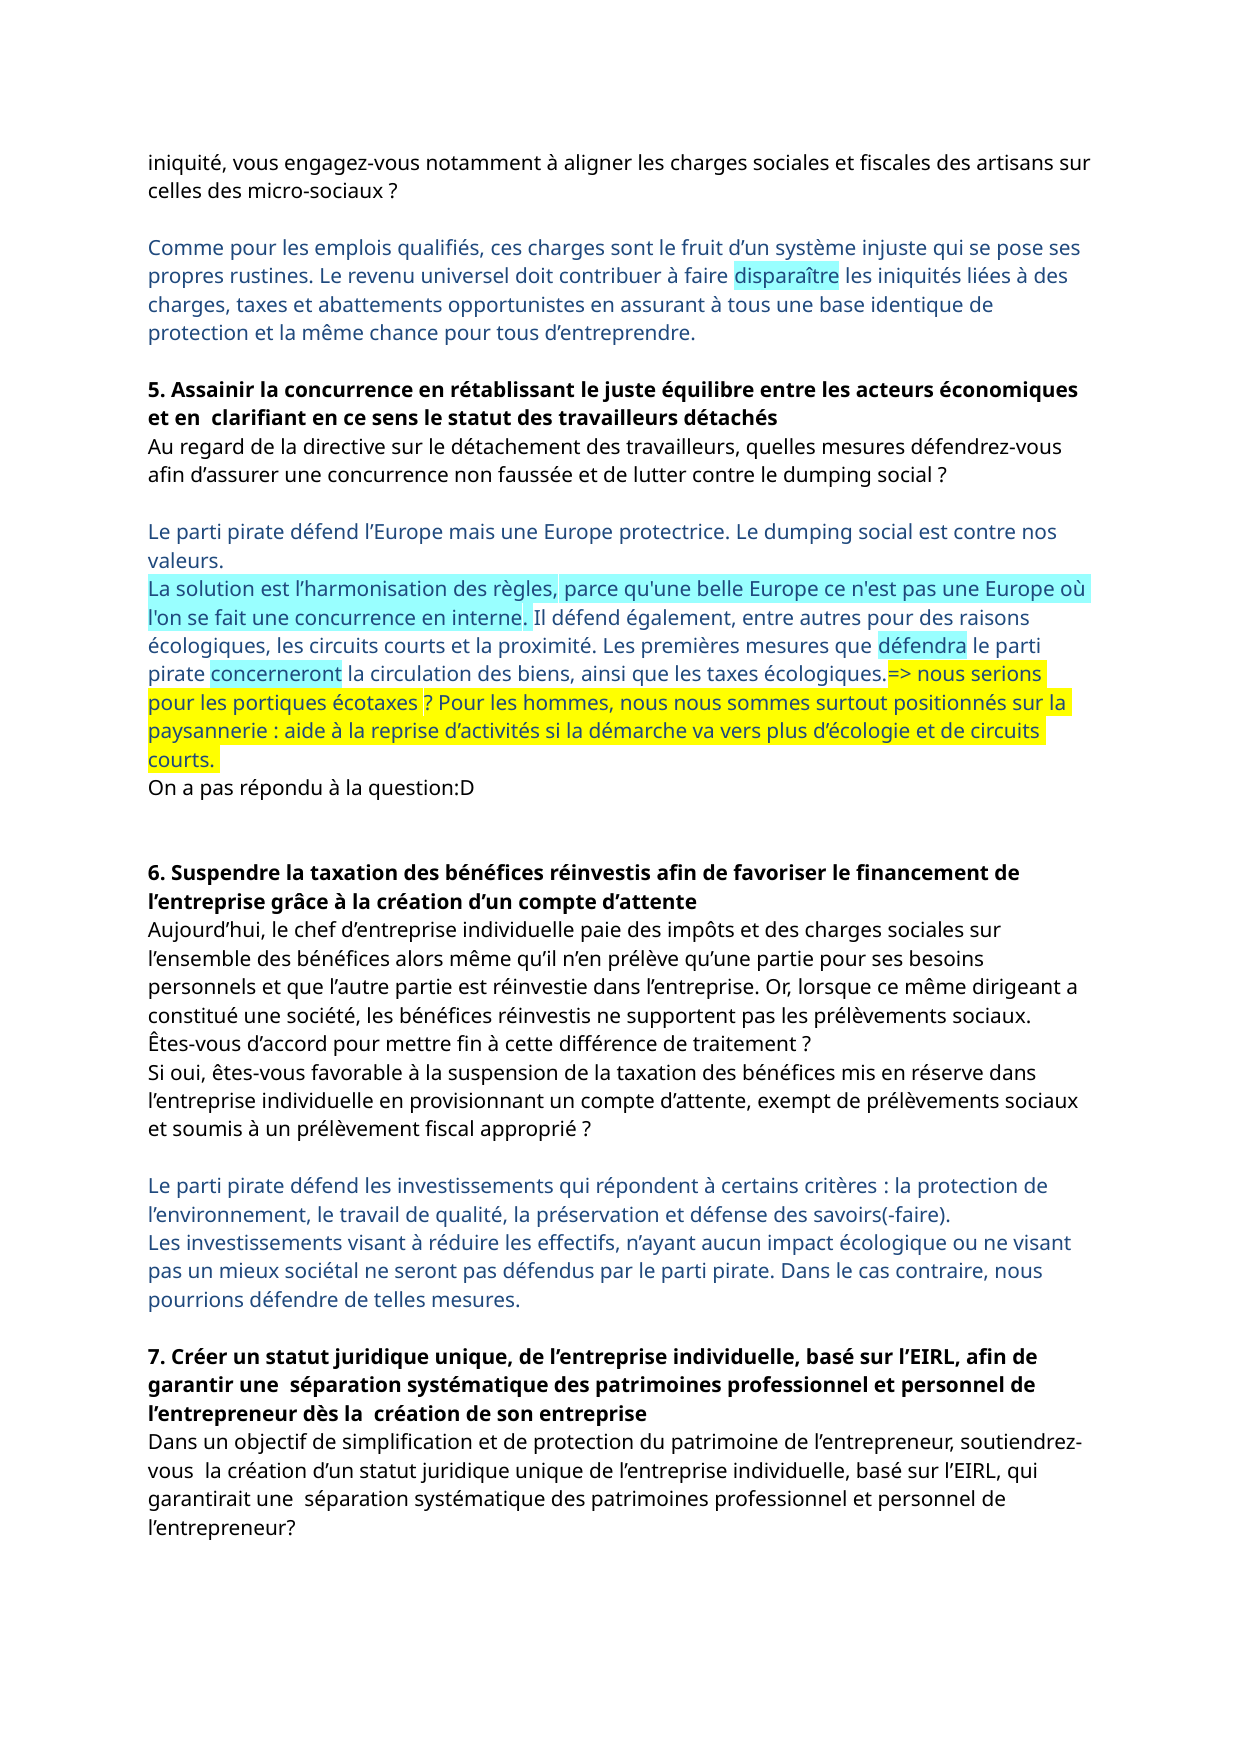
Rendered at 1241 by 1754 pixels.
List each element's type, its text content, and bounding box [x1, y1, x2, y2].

text La solution est l’harmonisation des règles, parce qu'une belle Europe ce n'est pas une Europe où l'on se fait une concurrence en interne. Il défend également, entre autres pour des raisons écologiques, les circuits courts et la proximité. Les premières mesures que défendra le parti pirate concerneront la circulation des biens, ainsi que les taxes écologiques.=> nous serions pour les portiques écotaxes ? Pour les hommes, nous nous sommes surtout positionnés sur la paysannerie : aide à la reprise d’activités si la démarche va vers plus d’écologie et de circuits courts. [148, 574, 1093, 773]
text Aujourd’hui, le chef d’entreprise individuelle paie des impôts et des charges sociales sur l’ensemble des bénéfices alors même qu’il n’en prélève qu’une partie pour ses besoins personnels et que l’autre partie est réinvestie dans l’entreprise. Or, lorsque ce même dirigeant a constitué une société, les bénéfices réinvestis ne supportent pas les prélèvements sociaux. [148, 915, 1093, 1029]
text iniquité, vous engagez-vous notamment à aligner les charges sociales et fiscales des artisans sur celles des micro-sociaux ? [148, 148, 1093, 204]
text Si oui, êtes-vous favorable à la suspension de la taxation des bénéfices mis en réserve dans l’entreprise individuelle en provisionnant un compte d’attente, exempt de prélèvements sociaux et soumis à un prélèvement fiscal approprié ? [148, 1058, 1093, 1143]
text 7. Créer un statut juridique unique, de l’entreprise individuelle, basé sur l’EIRL, afin de garantir une séparation systématique des patrimoines professionnel et personnel de l’entrepreneur dès la création de son entreprise [148, 1342, 1093, 1427]
text 5. Assainir la concurrence en rétablissant le juste équilibre entre les acteurs économiques et en clarifiant en ce sens le statut des travailleurs détachés [148, 375, 1093, 432]
text Au regard de la directive sur le détachement des travailleurs, quelles mesures défendrez-vous afin d’assurer une concurrence non faussée et de lutter contre le dumping social ? [148, 432, 1093, 489]
text On a pas répondu à la question:D [148, 773, 1093, 802]
text Les investissements visant à réduire les effectifs, n’ayant aucun impact écologique ou ne visant pas un mieux sociétal ne seront pas défendus par le parti pirate. Dans le cas contraire, nous pourrions défendre de telles mesures. [148, 1228, 1093, 1313]
text Le parti pirate défend les investissements qui répondent à certains critères : la protection de l’environnement, le travail de qualité, la préservation et défense des savoirs(-faire). [148, 1171, 1093, 1228]
text 6. Suspendre la taxation des bénéfices réinvestis afin de favoriser le financement de l’entreprise grâce à la création d’un compte d’attente [148, 858, 1093, 915]
text Êtes-vous d’accord pour mettre fin à cette différence de traitement ? [148, 1029, 1093, 1058]
text Dans un objectif de simplification et de protection du patrimoine de l’entrepreneur, soutiendrez-vous la création d’un statut juridique unique de l’entreprise individuelle, basé sur l’EIRL, qui garantirait une séparation systématique des patrimoines professionnel et personnel de l’entrepreneur? [148, 1427, 1093, 1541]
text Le parti pirate défend l’Europe mais une Europe protectrice. Le dumping social est contre nos valeurs. [148, 517, 1093, 574]
text Comme pour les emplois qualifiés, ces charges sont le fruit d’un système injuste qui se pose ses propres rustines. Le revenu universel doit contribuer à faire disparaître les iniquités liées à des charges, taxes et abattements opportunistes en assurant à tous une base identique de protection et la même chance pour tous d’entreprendre. [148, 233, 1093, 347]
